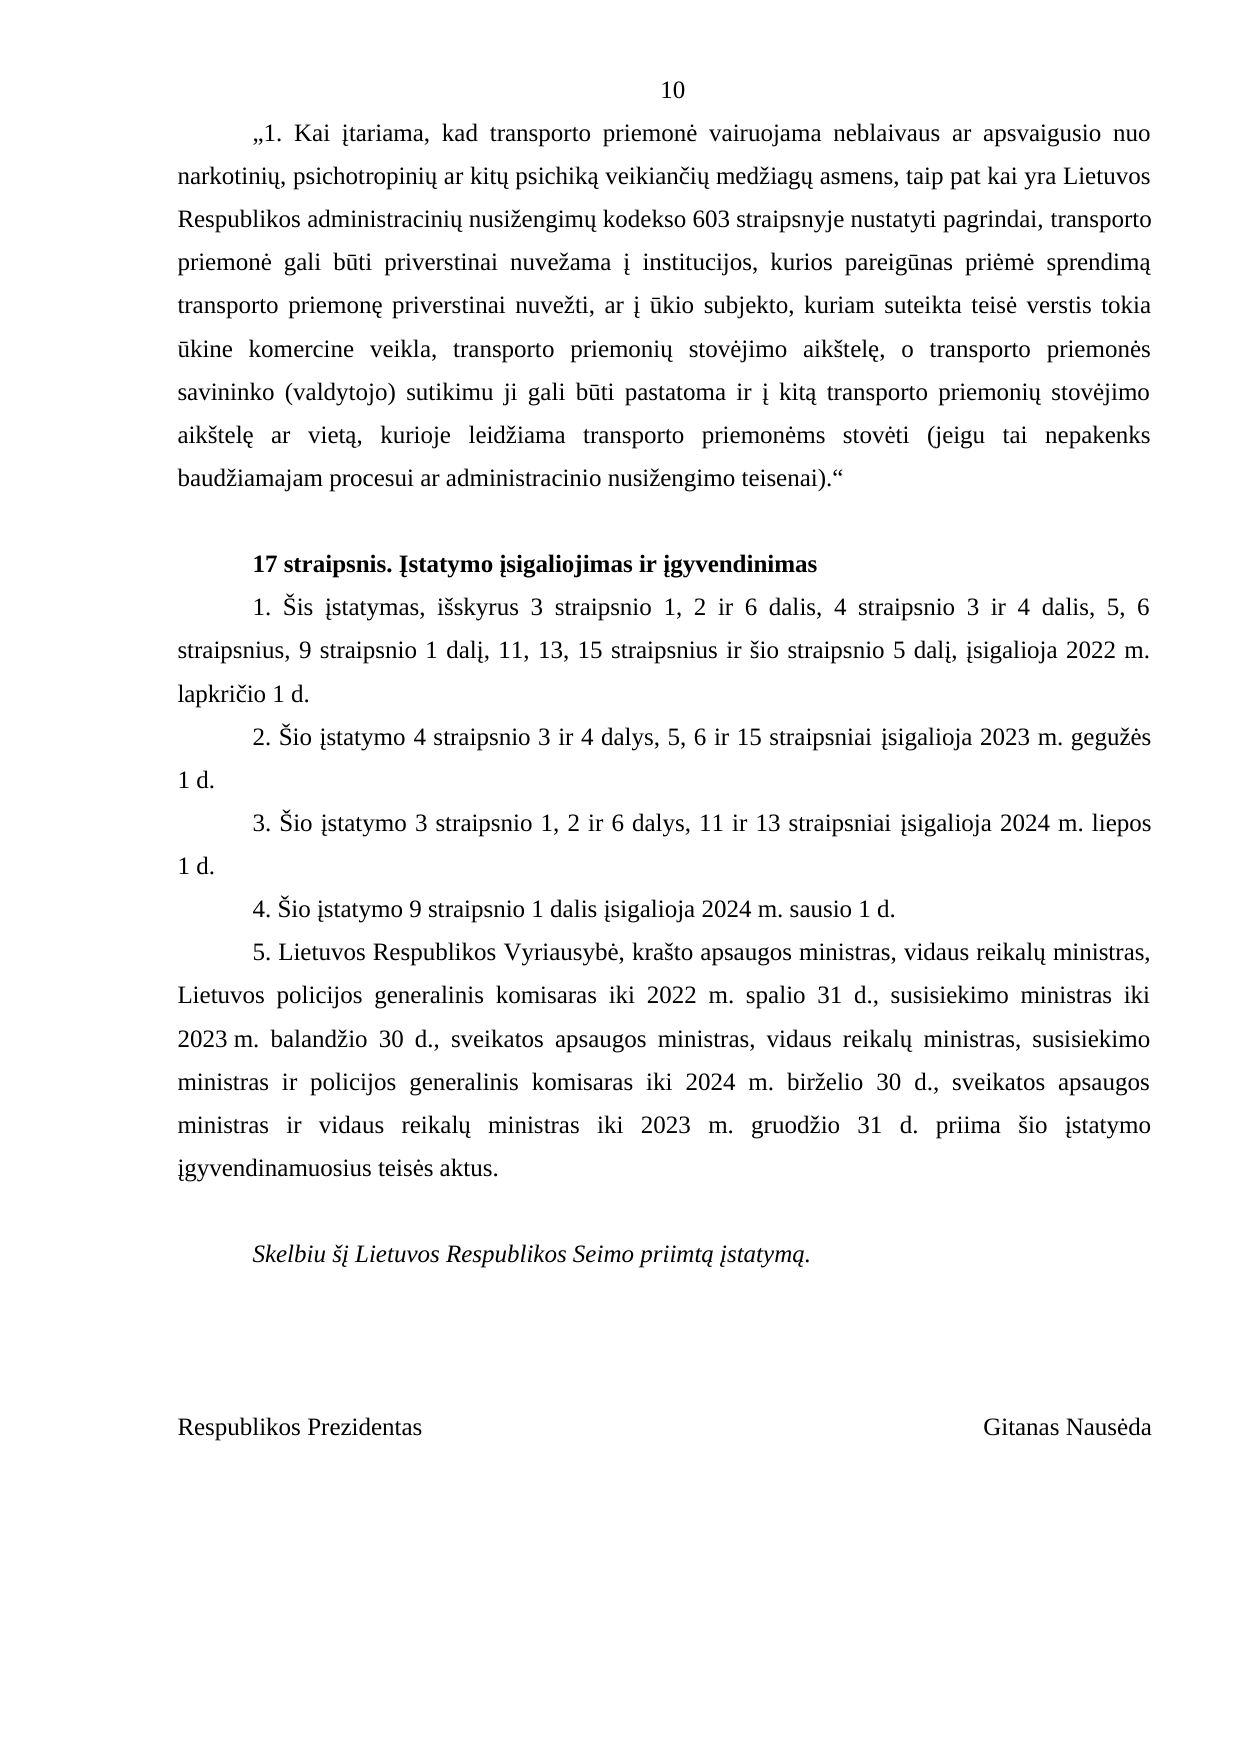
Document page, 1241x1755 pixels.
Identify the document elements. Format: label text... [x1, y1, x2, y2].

text 2. Šio įstatymo 4 straipsnio 3 ir 4 dalys, 5, 6 ir 15 straipsniai įsigalioja 2023 m. gegužės 1 d. [177, 722, 1152, 794]
text 5. Lietuvos Respublikos Vyriausybė, krašto apsaugos ministras, vidaus reikalų ministras, Lietuvos policijos generalinis komisaras iki 2022 m. spalio 31 d., susisiekimo ministras iki 2023 m. balandžio 30 d., sveikatos apsaugos ministras, vidaus reikalų ministras, susisiekimo ministras ir policijos generalinis komisaras iki 2024 m. birželio 30 d., sveikatos apsaugos ministras ir vidaus reikalų ministras iki 2023 m. gruodžio 31 d. priima šio įstatymo įgyvendinamuosius teisės aktus. [177, 937, 1152, 1182]
text Respublikos Prezidentas Gitanas Nausėda [177, 1412, 1152, 1441]
text 3. Šio įstatymo 3 straipsnio 1, 2 ir 6 dalys, 11 ir 13 straipsniai įsigalioja 2024 m. liepos 1 d. [177, 808, 1152, 880]
text 4. Šio įstatymo 9 straipsnio 1 dalis įsigalioja 2024 m. sausio 1 d. [177, 894, 1152, 923]
text Skelbiu šį Lietuvos Respublikos Seimo priimtą įstatymą. [177, 1239, 1152, 1268]
text „1. Kai įtariama, kad transporto priemonė vairuojama neblaivaus ar apsvaigusio nuo narkotinių, psichotropinių ar kitų psichiką veikiančių medžiagų asmens, taip pat kai yra Lietuvos Respublikos administracinių nusižengimų kodekso 603 straipsnyje nustatyti pagrindai, transporto priemonė gali būti priverstinai nuvežama į institucijos, kurios pareigūnas priėmė sprendimą transporto priemonę priverstinai nuvežti, ar į ūkio subjekto, kuriam suteikta teisė verstis tokia ūkine komercine veikla, transporto priemonių stovėjimo aikštelę, o transporto priemonės savininko (valdytojo) sutikimu ji gali būti pastatoma ir į kitą transporto priemonių stovėjimo aikštelę ar vietą, kurioje leidžiama transporto priemonėms stovėti (jeigu tai nepakenks baudžiamajam procesui ar administracinio nusižengimo teisenai).“ [177, 118, 1152, 492]
text 1. Šis įstatymas, išskyrus 3 straipsnio 1, 2 ir 6 dalis, 4 straipsnio 3 ir 4 dalis, 5, 6 straipsnius, 9 straipsnio 1 dalį, 11, 13, 15 straipsnius ir šio straipsnio 5 dalį, įsigalioja 2022 m. lapkričio 1 d. [177, 592, 1152, 707]
text 17 straipsnis. Įstatymo įsigaliojimas ir įgyvendinimas [177, 549, 1152, 578]
